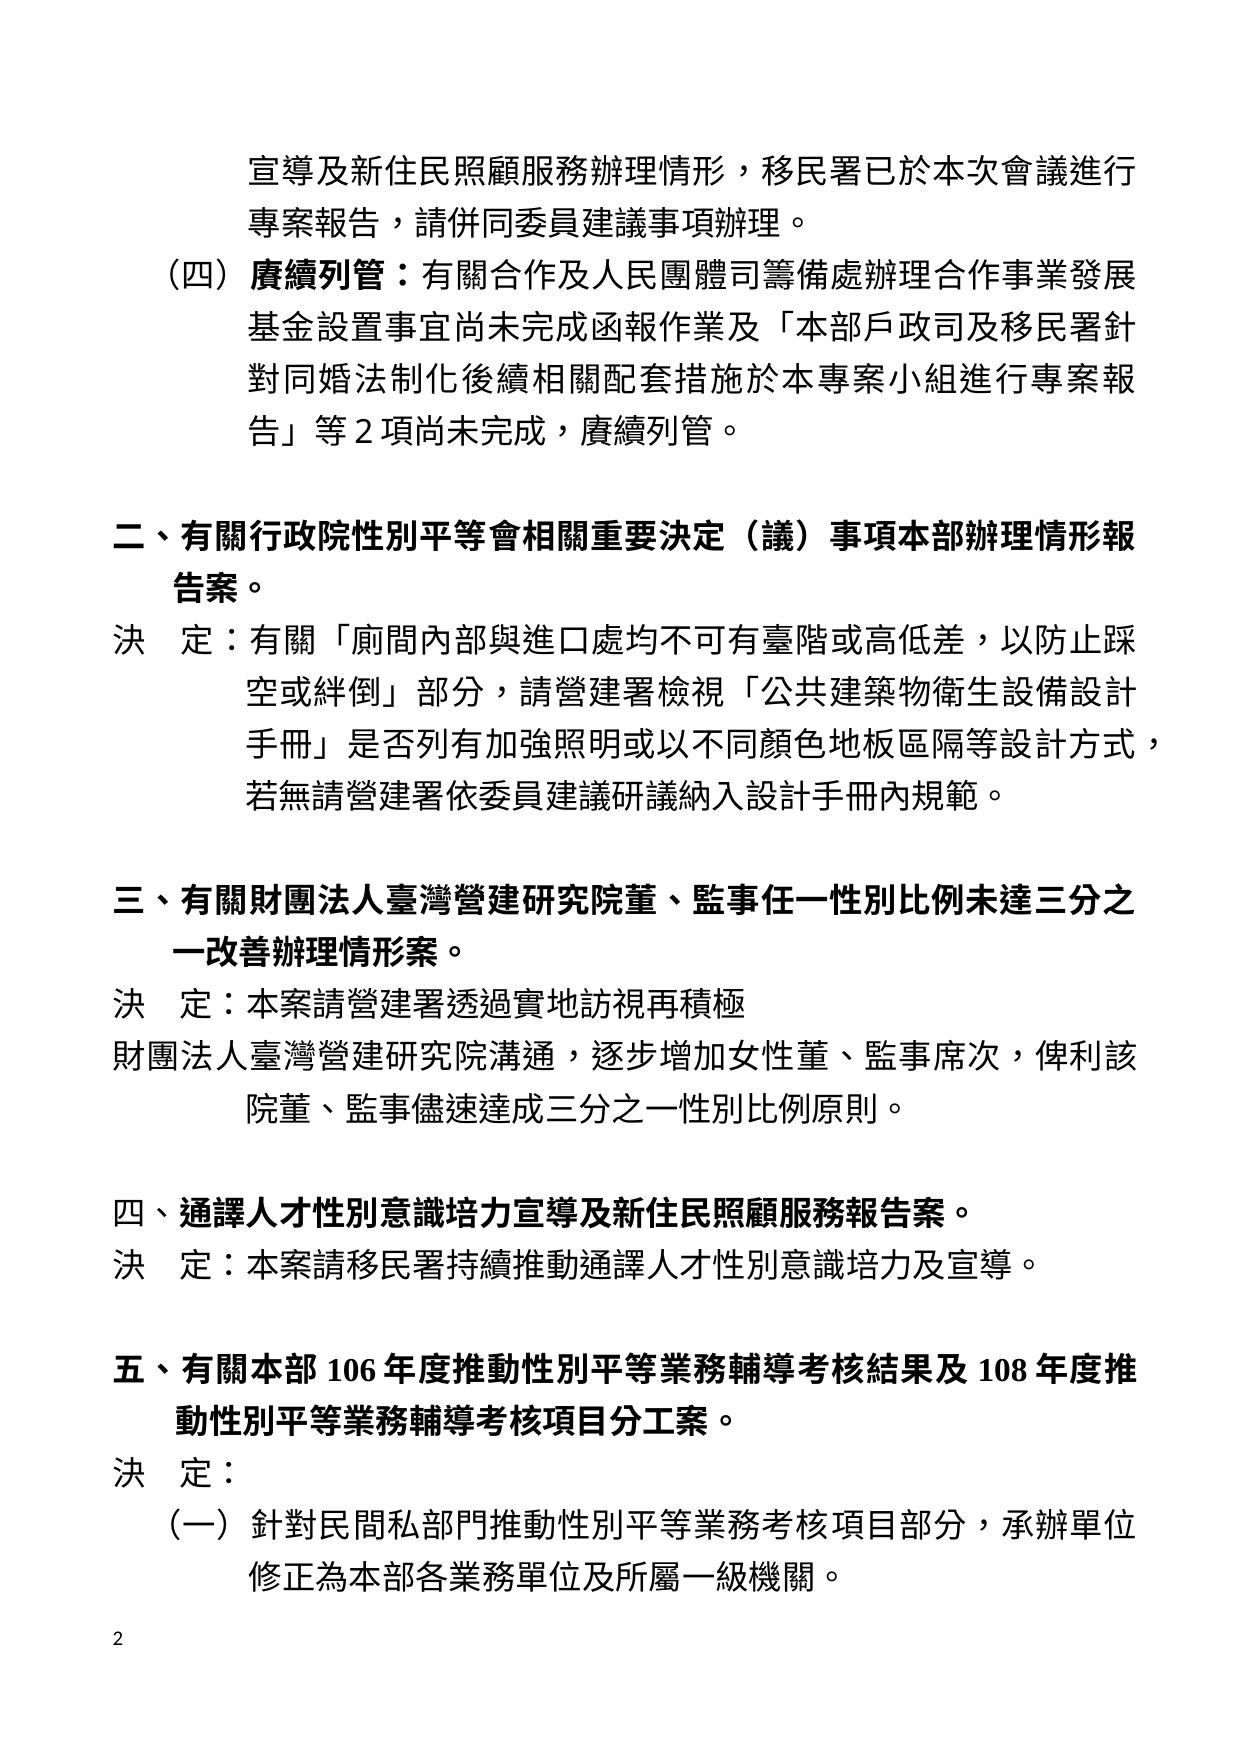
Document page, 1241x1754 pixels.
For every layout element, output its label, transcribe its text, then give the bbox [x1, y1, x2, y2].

text （一）針對民間私部門推動性別平等業務考核項目部分，承辦單位修正為本部各業務單位及所屬一級機關。 [148, 1496, 1137, 1600]
list 宣導及新住民照顧服務辦理情形，移民署已於本次會議進行專案報告，請併同委員建議事項辦理。 [147, 142, 1137, 246]
text 決 定：有關「廁間內部與進口處均不可有臺階或高低差，以防止踩空或絆倒」部分，請營建署檢視「公共建築物衛生設備設計手冊」是否列有加強照明或以不同顏色地板區隔等設計方式，若無請營建署依委員建議研議納入設計手冊內規範。 [112, 611, 1137, 819]
text 四、通譯人才性別意識培力宣導及新住民照顧服務報告案。 [112, 1183, 1137, 1236]
text 決 定：本案請移民署持續推動通譯人才性別意識培力及宣導。 [112, 1236, 1137, 1288]
text 三、有關財團法人臺灣營建研究院董、監事任一性別比例未達三分之一改善辦理情形案。 [112, 871, 1137, 975]
text 決 定：本案請營建署透過實地訪視再積極 [112, 975, 1137, 1027]
text 財團法人臺灣營建研究院溝通，逐步增加女性董、監事席次，俾利該院董、監事儘速達成三分之一性別比例原則。 [112, 1027, 1137, 1131]
text 五、有關本部106年度推動性別平等業務輔導考核結果及108年度推動性別平等業務輔導考核項目分工案。 [112, 1340, 1137, 1444]
list （四）賡續列管：有關合作及人民團體司籌備處辦理合作事業發展基金設置事宜尚未完成函報作業及「本部戶政司及移民署針對同婚法制化後續相關配套措施於本專案小組進行專案報告」等2項尚未完成，賡續列管。 [147, 246, 1137, 454]
text 決 定： [112, 1444, 1137, 1496]
text 二、有關行政院性別平等會相關重要決定（議）事項本部辦理情形報告案。 [112, 506, 1137, 611]
